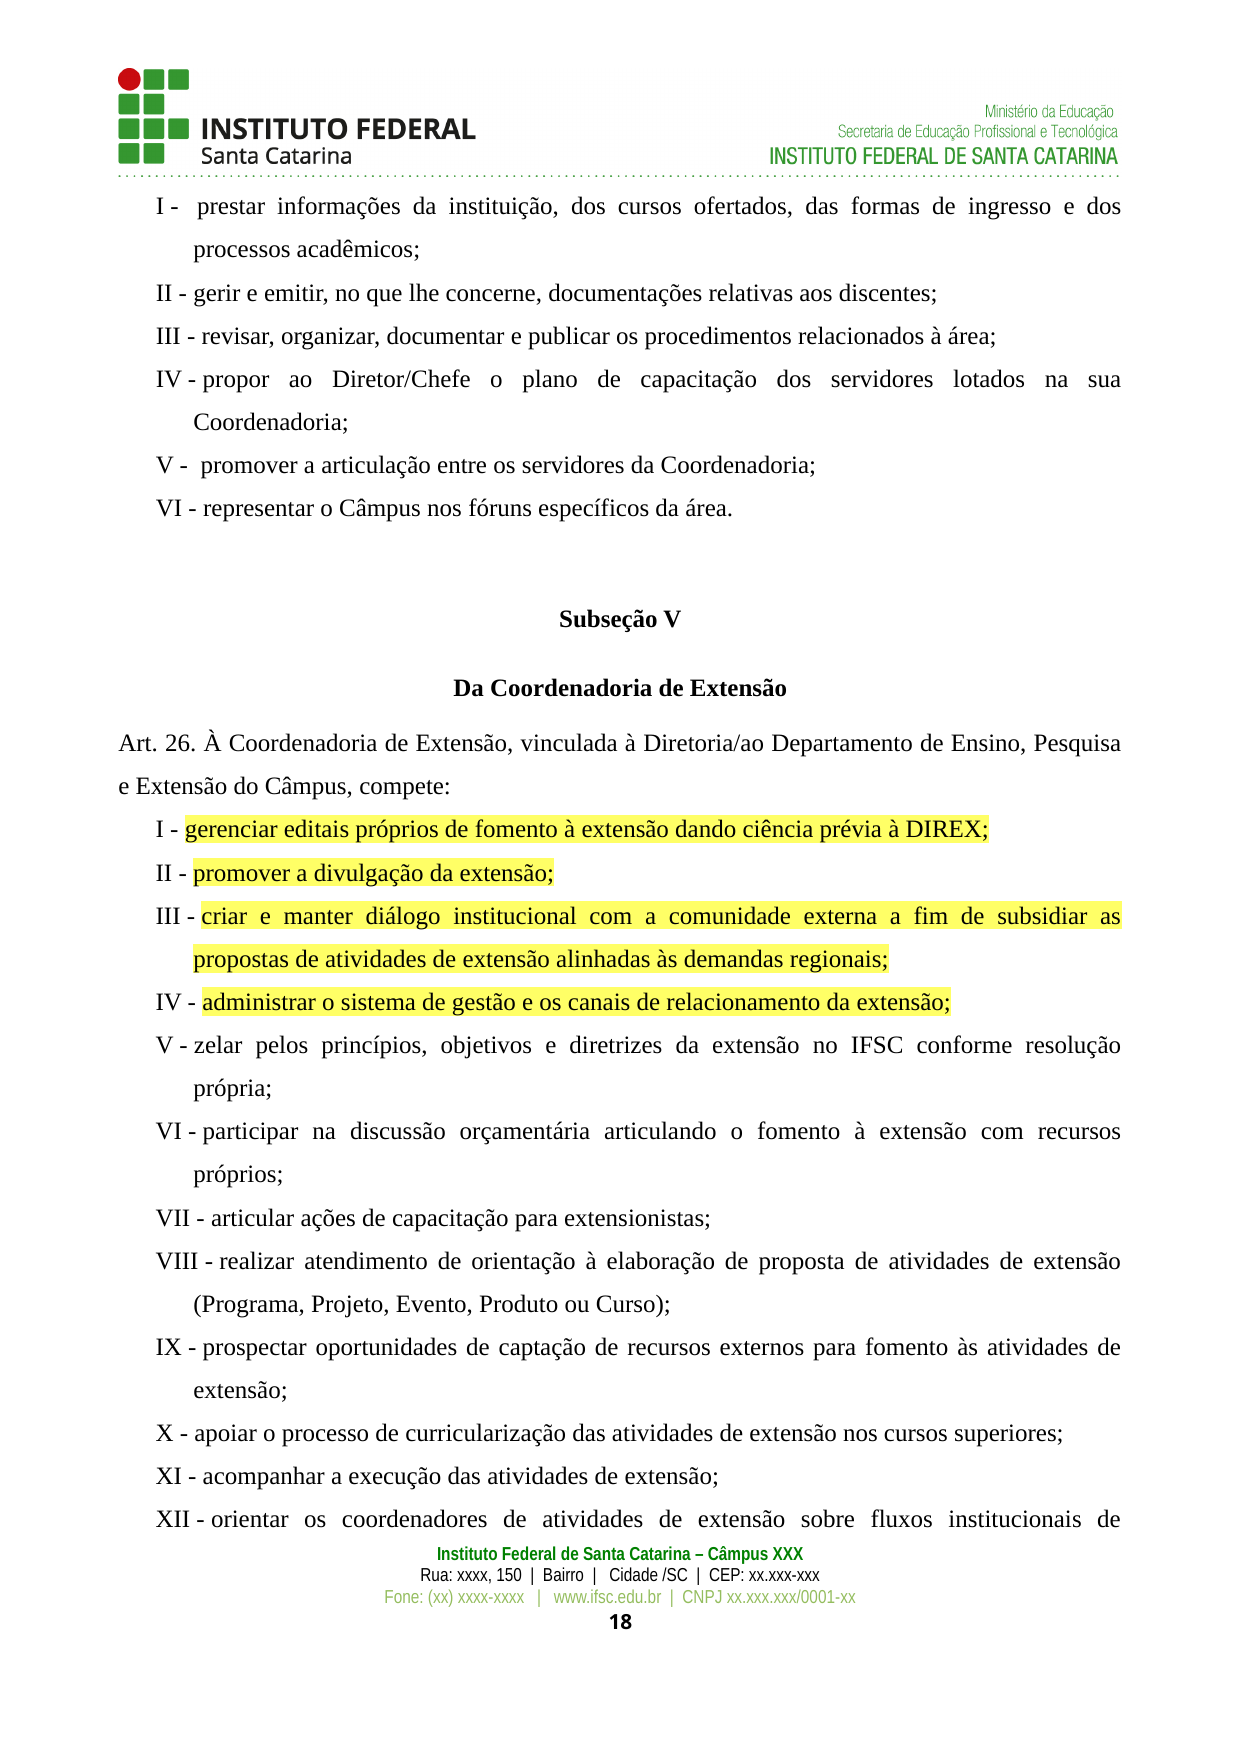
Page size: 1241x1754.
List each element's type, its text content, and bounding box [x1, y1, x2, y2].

list participar na discussão orçamentária articulando o fomento à extensão com recursos próprios; [155, 1116, 1122, 1188]
list promover a divulgação da extensão; [155, 858, 1122, 886]
list realizar atendimento de orientação à elaboração de proposta de atividades de extensão (Programa, Projeto, Evento, Produto ou Curso); [155, 1246, 1122, 1318]
list apoiar o processo de curricularização das atividades de extensão nos cursos superiores; [155, 1418, 1122, 1447]
list gerenciar editais próprios de fomento à extensão dando ciência prévia à DIREX; [155, 814, 1122, 843]
picture [118, 68, 1123, 177]
text Art. 26. À Coordenadoria de Extensão, vinculada à Diretoria/ao Departamento de Ensino, Pesquisa e Extensão do Câmpus, compete: [118, 728, 1122, 800]
list gerir e emitir, no que lhe concerne, documentações relativas aos discentes; [156, 278, 1122, 306]
list criar e manter diálogo institucional com a comunidade externa a fim de subsidiar as propostas de atividades de extensão alinhadas às demandas regionais; [155, 901, 1122, 973]
list promover a articulação entre os servidores da Coordenadoria; [156, 450, 1122, 479]
list administrar o sistema de gestão e os canais de relacionamento da extensão; [155, 987, 1122, 1016]
subtitle Da Coordenadoria de Extensão [118, 673, 1122, 701]
list orientar os coordenadores de atividades de extensão sobre fluxos institucionais de [155, 1504, 1122, 1533]
list prestar informações da instituição, dos cursos ofertados, das formas de ingresso e dos processos acadêmicos; [156, 177, 1122, 263]
list prospectar oportunidades de captação de recursos externos para fomento às atividades de extensão; [155, 1332, 1122, 1404]
list revisar, organizar, documentar e publicar os procedimentos relacionados à área; [156, 321, 1122, 349]
list acompanhar a execução das atividades de extensão; [155, 1461, 1122, 1490]
list zelar pelos princípios, objetivos e diretrizes da extensão no IFSC conforme resolução própria; [155, 1030, 1122, 1102]
list propor ao Diretor/Chefe o plano de capacitação dos servidores lotados na sua Coordenadoria; [156, 364, 1122, 436]
list articular ações de capacitação para extensionistas; [155, 1203, 1122, 1231]
list representar o Câmpus nos fóruns específicos da área. [156, 493, 1122, 522]
subtitle Subseção V [118, 604, 1122, 633]
